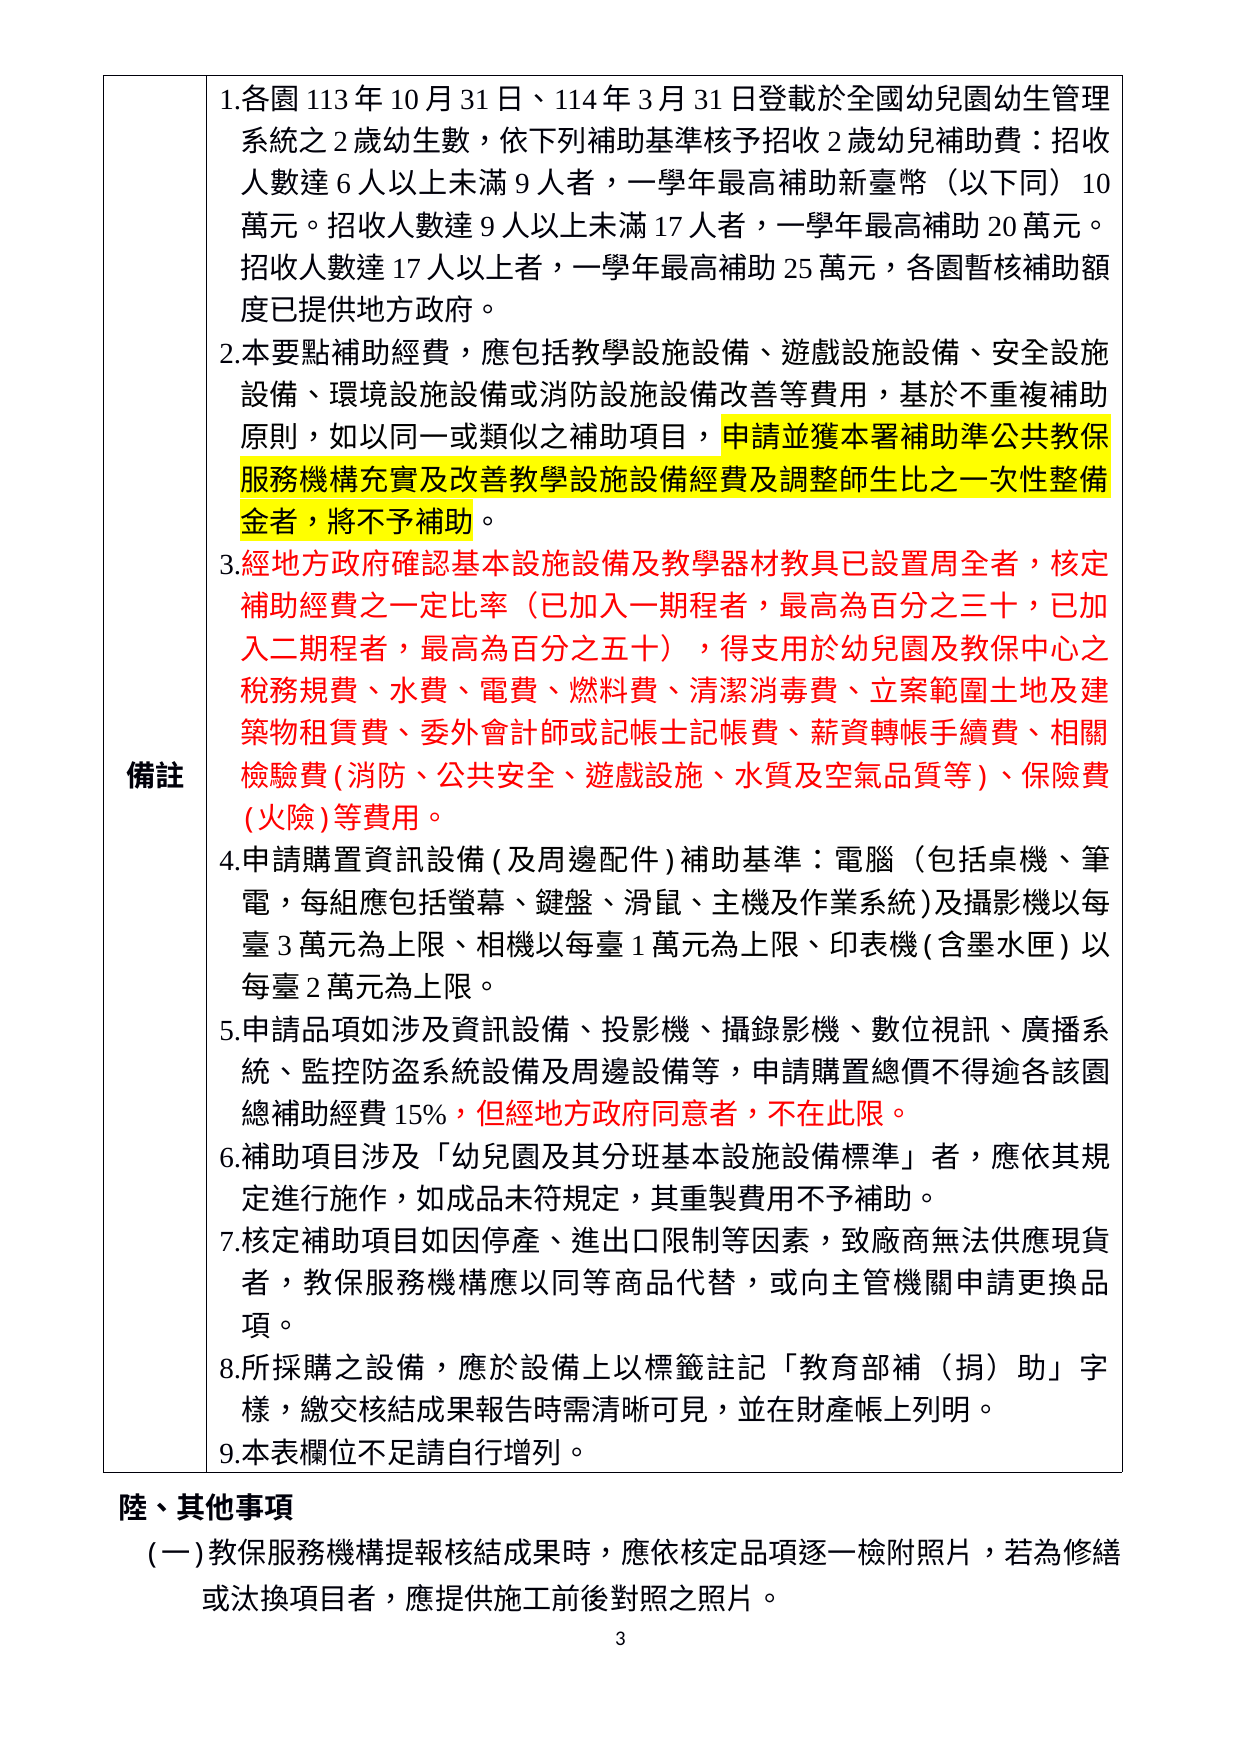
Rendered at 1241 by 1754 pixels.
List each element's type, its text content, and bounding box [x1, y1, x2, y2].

table_cell 備註 [104, 76, 206, 1472]
text (一)教保服務機構提報核結成果時，應依核定品項逐一檢附照片，若為修繕或汰換項目者，應提供施工前後對照之照片。 [143, 1527, 1122, 1618]
table_cell 各園113年10月31日、114年3月31日登載於全國幼兒園幼生管理系統之2歲幼生數，依下列補助基準核予招收2歲幼兒補助費：招收人數達6人以上未滿9人者，一學年最高補助新臺幣（以下同）10萬元。招收人數達9人以上未滿17人者，一學年最高補助20萬元。招收人數達17人以上者，一學年最高補助25萬元，各園暫核補助額度已提供地方政府。 本要點補助經費，應包括教學設施設備、遊戲設施設備、安全設施設備、環境設施設備或消防設施設備改善等費用，基於不重複補助原則，如以同一或類似之補助項目，申請並獲本署補助準公共教保服務機構充實及改善教學設施設備經費及調整師生比之一次性整備金者，將不予補助。 經地方政府確認基本設施設備及教學器材教具已設置周全者，核定補助經費之一定比率（已加入一期程者，最高為百分之三十，已加入二期程者，最高為百分之五十），得支用於幼兒園及教保中心之稅務規費、水費、電費、燃料費、清潔消毒費、立案範圍土地及建築物租賃費、委外會計師或記帳士記帳費、薪資轉帳手續費、相關檢驗費(消防、公共安全、遊戲設施、水質及空氣品質等)、保險費(火險)等費用。 申請購置資訊設備(及周邊配件)補助基準：電腦（包括桌機、筆電，每組應包括螢幕、鍵盤、滑鼠、主機及作業系統)及攝影機以每臺3萬元為上限、相機以每臺1萬元為上限、印表機(含墨水匣) 以每臺2萬元為上限。 申請品項如涉及資訊設備、投影機、攝錄影機、數位視訊、廣播系統、監控防盗系統設備及周邊設備等，申請購置總價不得逾各該園總補助經費15%，但經地方政府同意者，不在此限。 補助項目涉及「幼兒園及其分班基本設施設備標準」者，應依其規定進行施作，如成品未符規定，其重製費用不予補助。 核定補助項目如因停產、進出口限制等因素，致廠商無法供應現貨者，教保服務機構應以同等商品代替，或向主管機關申請更換品項。 所採購之設備，應於設備上以標籤註記「教育部補（捐）助」字樣，繳交核結成果報告時需清晰可見，並在財產帳上列明。 本表欄位不足請自行增列。 [207, 76, 1122, 1472]
text 陸、其他事項 [118, 1484, 1122, 1527]
